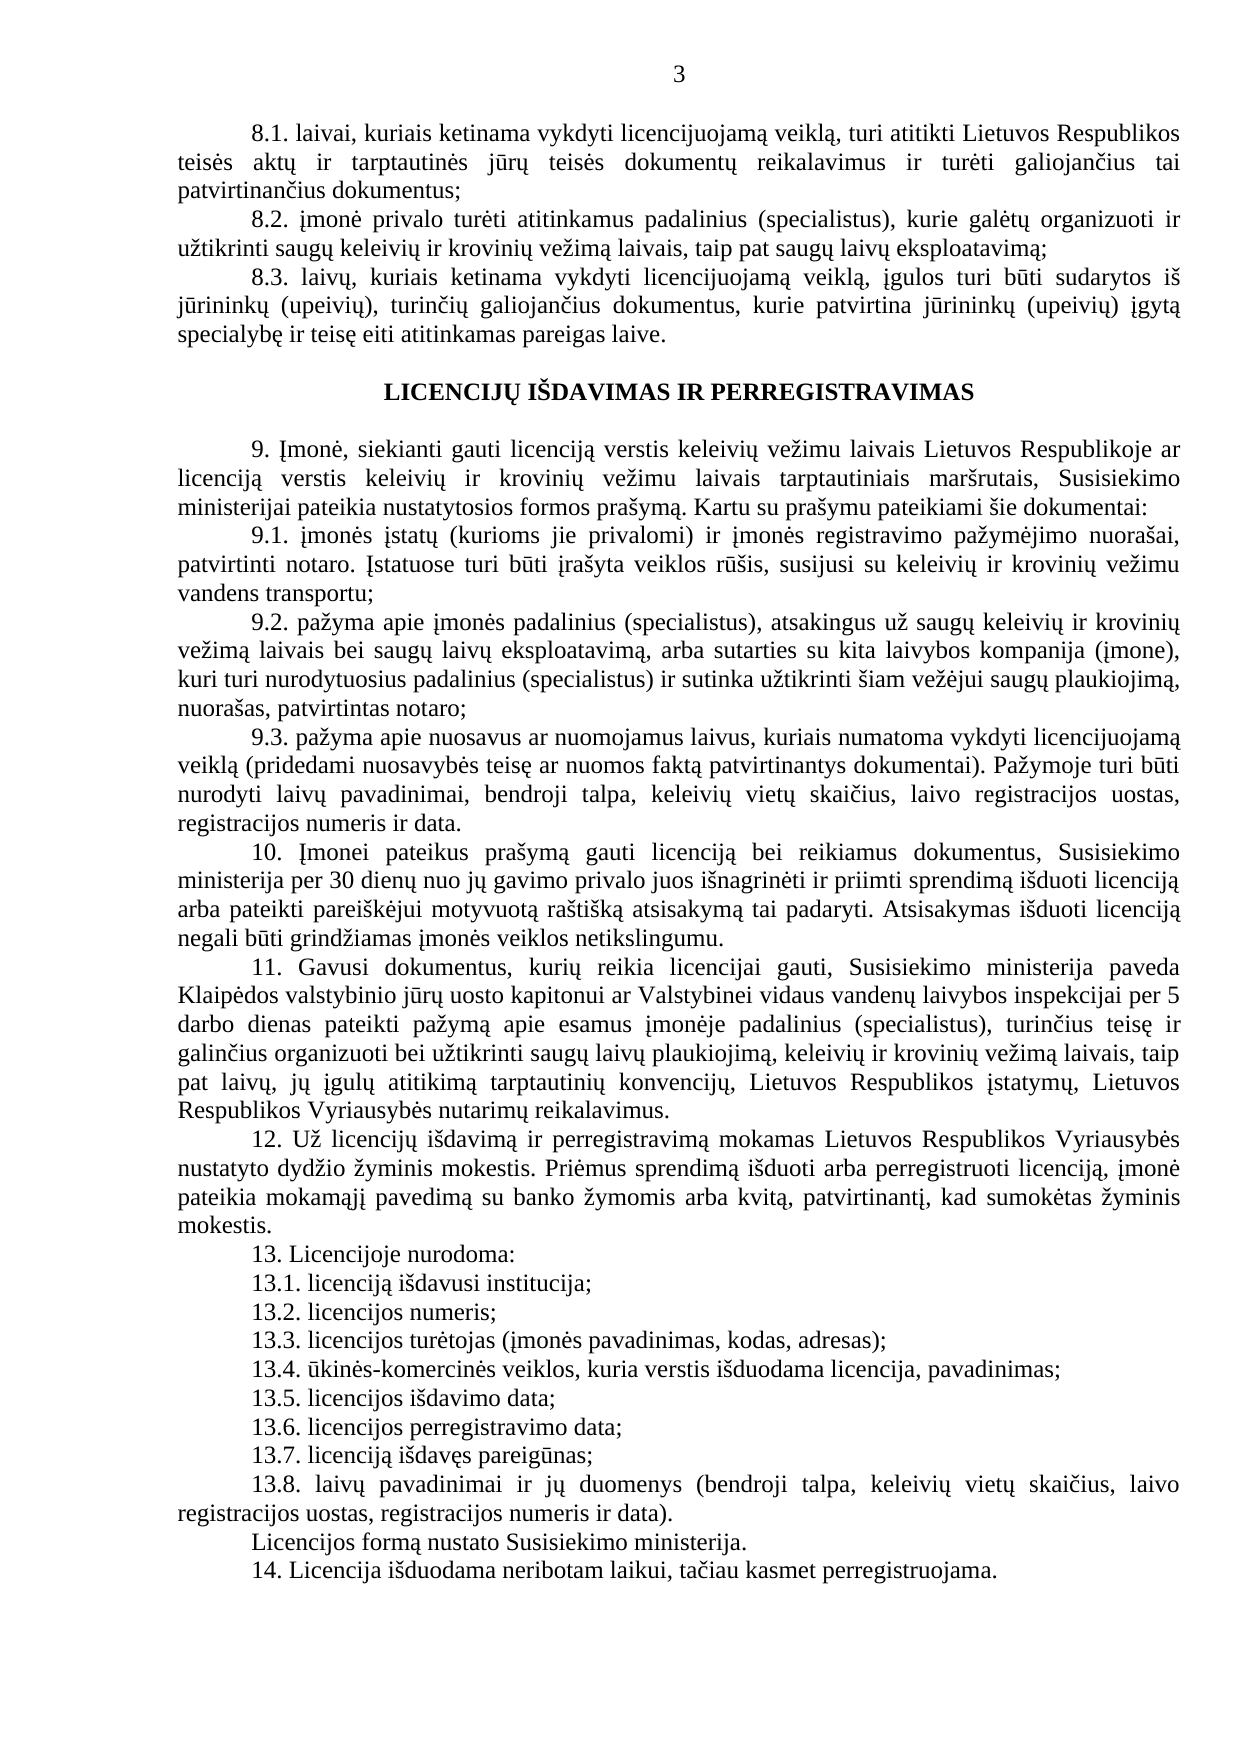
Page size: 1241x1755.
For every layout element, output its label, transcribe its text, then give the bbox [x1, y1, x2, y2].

text 13.2. licencijos numeris; [177, 1297, 1181, 1326]
text LICENCIJŲ IŠDAVIMAS IR PERREGISTRAVIMAS [177, 377, 1181, 406]
text 12. Už licencijų išdavimą ir perregistravimą mokamas Lietuvos Respublikos Vyriausybės nustatyto dydžio žyminis mokestis. Priėmus sprendimą išduoti arba perregistruoti licenciją, įmonė pateikia mokamąjį pavedimą su banko žymomis arba kvitą, patvirtinantį, kad sumokėtas žyminis mokestis. [177, 1124, 1181, 1239]
text 13.4. ūkinės-komercinės veiklos, kuria verstis išduodama licencija, pavadinimas; [177, 1354, 1181, 1383]
text 8.2. įmonė privalo turėti atitinkamus padalinius (specialistus), kurie galėtų organizuoti ir užtikrinti saugų keleivių ir krovinių vežimą laivais, taip pat saugų laivų eksploatavimą; [177, 204, 1181, 262]
text 13.1. licenciją išdavusi institucija; [177, 1268, 1181, 1297]
text 13. Licencijoje nurodoma: [177, 1239, 1181, 1268]
text 9.3. pažyma apie nuosavus ar nuomojamus laivus, kuriais numatoma vykdyti licencijuojamą veiklą (pridedami nuosavybės teisę ar nuomos faktą patvirtinantys dokumentai). Pažymoje turi būti nurodyti laivų pavadinimai, bendroji talpa, keleivių vietų skaičius, laivo registracijos uostas, registracijos numeris ir data. [177, 722, 1181, 837]
text 13.7. licenciją išdavęs pareigūnas; [177, 1441, 1181, 1469]
text 14. Licencija išduodama neribotam laikui, tačiau kasmet perregistruojama. [177, 1556, 1181, 1584]
text 8.1. laivai, kuriais ketinama vykdyti licencijuojamą veiklą, turi atitikti Lietuvos Respublikos teisės aktų ir tarptautinės jūrų teisės dokumentų reikalavimus ir turėti galiojančius tai patvirtinančius dokumentus; [177, 118, 1181, 204]
text 13.3. licencijos turėtojas (įmonės pavadinimas, kodas, adresas); [177, 1326, 1181, 1354]
text 9.2. pažyma apie įmonės padalinius (specialistus), atsakingus už saugų keleivių ir krovinių vežimą laivais bei saugų laivų eksploatavimą, arba sutarties su kita laivybos kompanija (įmone), kuri turi nurodytuosius padalinius (specialistus) ir sutinka užtikrinti šiam vežėjui saugų plaukiojimą, nuorašas, patvirtintas notaro; [177, 607, 1181, 722]
text 13.8. laivų pavadinimai ir jų duomenys (bendroji talpa, keleivių vietų skaičius, laivo registracijos uostas, registracijos numeris ir data). [177, 1469, 1181, 1527]
text 8.3. laivų, kuriais ketinama vykdyti licencijuojamą veiklą, įgulos turi būti sudarytos iš jūrininkų (upeivių), turinčių galiojančius dokumentus, kurie patvirtina jūrininkų (upeivių) įgytą specialybę ir teisę eiti atitinkamas pareigas laive. [177, 262, 1181, 348]
text 11. Gavusi dokumentus, kurių reikia licencijai gauti, Susisiekimo ministerija paveda Klaipėdos valstybinio jūrų uosto kapitonui ar Valstybinei vidaus vandenų laivybos inspekcijai per 5 darbo dienas pateikti pažymą apie esamus įmonėje padalinius (specialistus), turinčius teisę ir galinčius organizuoti bei užtikrinti saugų laivų plaukiojimą, keleivių ir krovinių vežimą laivais, taip pat laivų, jų įgulų atitikimą tarptautinių konvencijų, Lietuvos Respublikos įstatymų, Lietuvos Respublikos Vyriausybės nutarimų reikalavimus. [177, 952, 1181, 1124]
text 9. Įmonė, siekianti gauti licenciją verstis keleivių vežimu laivais Lietuvos Respublikoje ar licenciją verstis keleivių ir krovinių vežimu laivais tarptautiniais maršrutais, Susisiekimo ministerijai pateikia nustatytosios formos prašymą. Kartu su prašymu pateikiami šie dokumentai: [177, 434, 1181, 521]
text Licencijos formą nustato Susisiekimo ministerija. [177, 1527, 1181, 1556]
text 10. Įmonei pateikus prašymą gauti licenciją bei reikiamus dokumentus, Susisiekimo ministerija per 30 dienų nuo jų gavimo privalo juos išnagrinėti ir priimti sprendimą išduoti licenciją arba pateikti pareiškėjui motyvuotą raštišką atsisakymą tai padaryti. Atsisakymas išduoti licenciją negali būti grindžiamas įmonės veiklos netikslingumu. [177, 837, 1181, 952]
text 13.5. licencijos išdavimo data; [177, 1383, 1181, 1412]
text 13.6. licencijos perregistravimo data; [177, 1412, 1181, 1441]
text 9.1. įmonės įstatų (kurioms jie privalomi) ir įmonės registravimo pažymėjimo nuorašai, patvirtinti notaro. Įstatuose turi būti įrašyta veiklos rūšis, susijusi su keleivių ir krovinių vežimu vandens transportu; [177, 521, 1181, 607]
